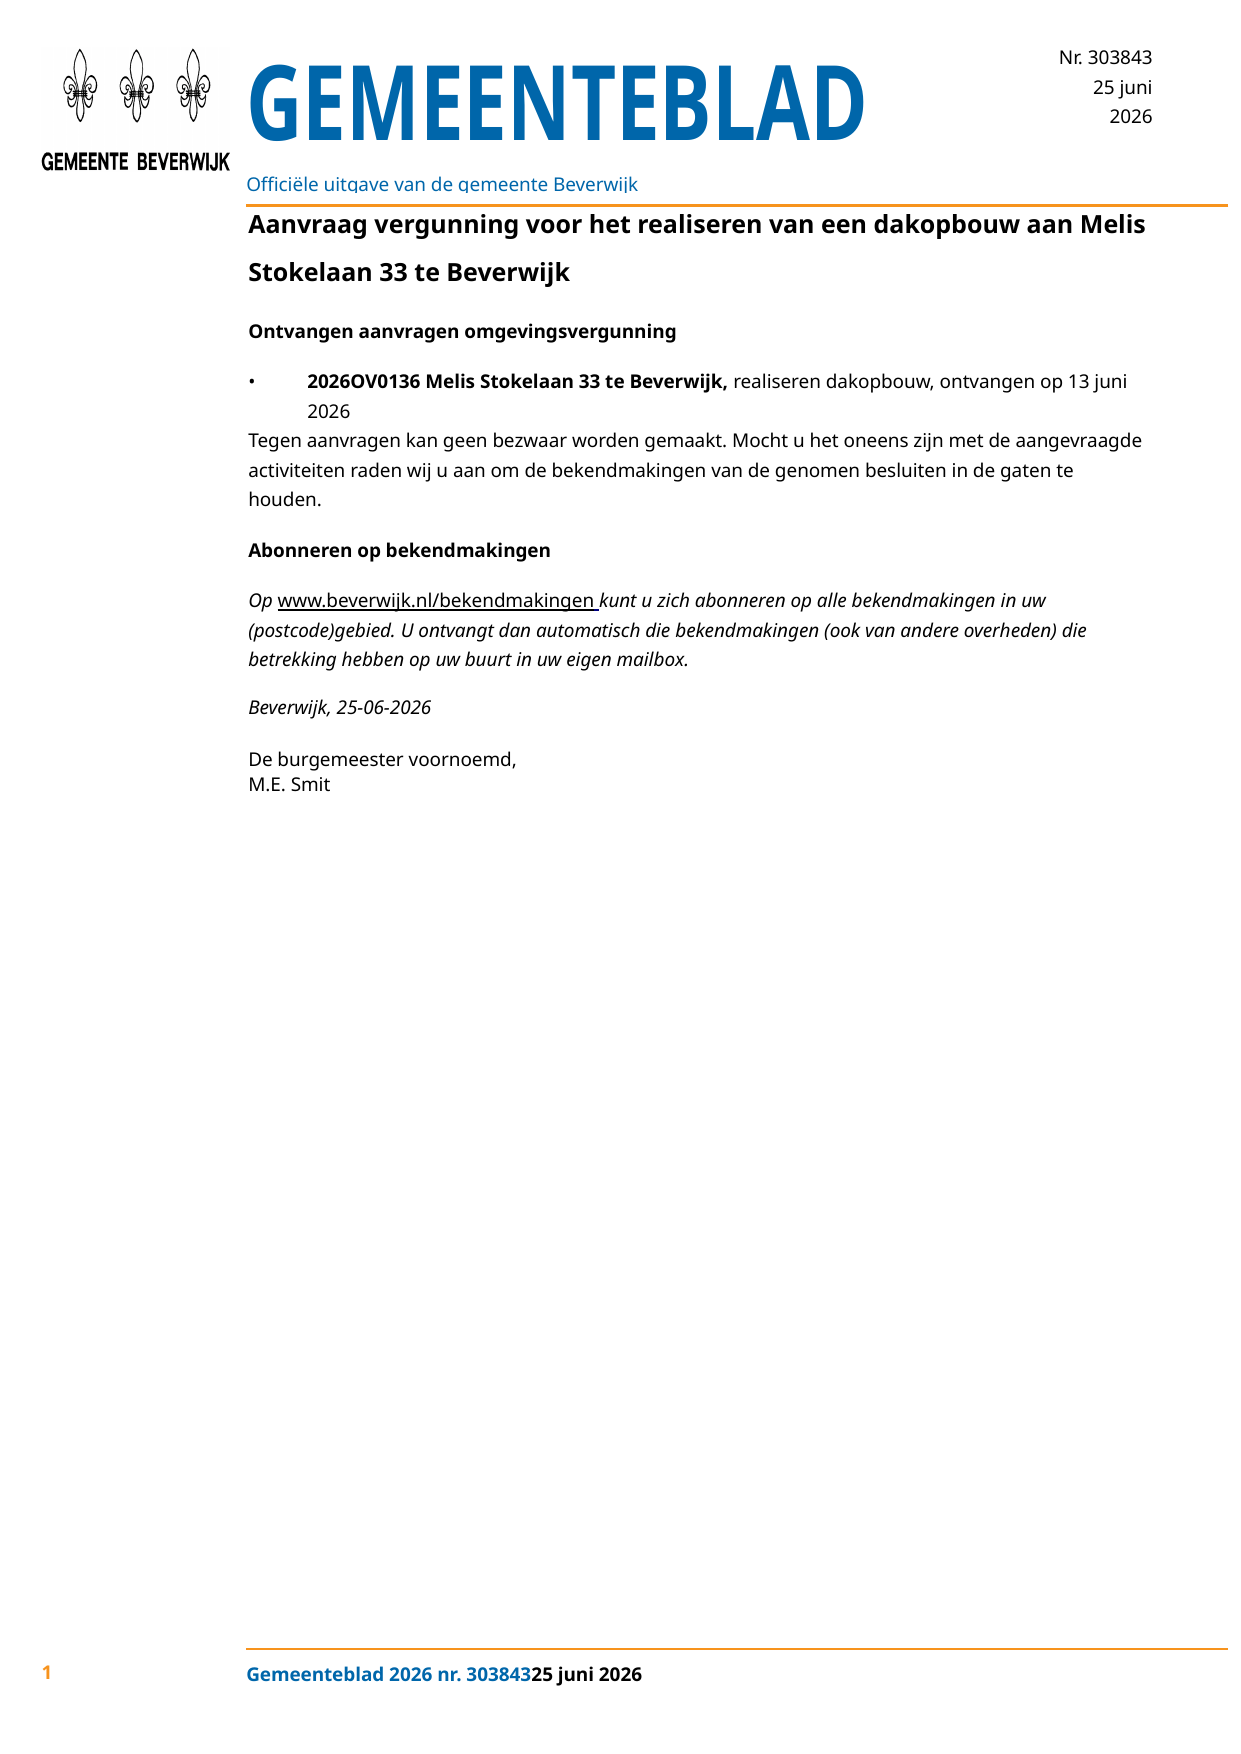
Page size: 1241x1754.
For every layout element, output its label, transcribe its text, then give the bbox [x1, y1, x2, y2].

text Beverwijk, 25-06-2026 [248, 694, 1152, 720]
text Tegen aanvragen kan geen bezwaar worden gemaakt. Mocht u het oneens zijn met de aangevraagde activiteiten raden wij u aan om de bekendmakingen van de genomen besluiten in de gaten te houden. [248, 427, 1152, 512]
text Ontvangen aanvragen omgevingsvergunning [248, 318, 1152, 344]
picture [41, 47, 231, 172]
text De burgemeester voornoemd, [248, 746, 1152, 772]
text M.E. Smit [248, 772, 1152, 797]
list 2026OV0136 Melis Stokelaan 33 te Beverwijk, realiseren dakopbouw, ontvangen op 13 juni 2026 [248, 368, 1152, 424]
text Abonneren op bekendmakingen [248, 537, 1152, 563]
text Op www.beverwijk.nl/bekendmakingen kunt u zich abonneren op alle bekendmakingen in uw (postcode)gebied. U ontvangt dan automatisch die bekendmakingen (ook van andere overheden) die betrekking hebben op uw buurt in uw eigen mailbox. [248, 587, 1152, 672]
text Aanvraag vergunning voor het realiseren van een dakopbouw aan Melis Stokelaan 33 te Beverwijk [248, 207, 1152, 288]
